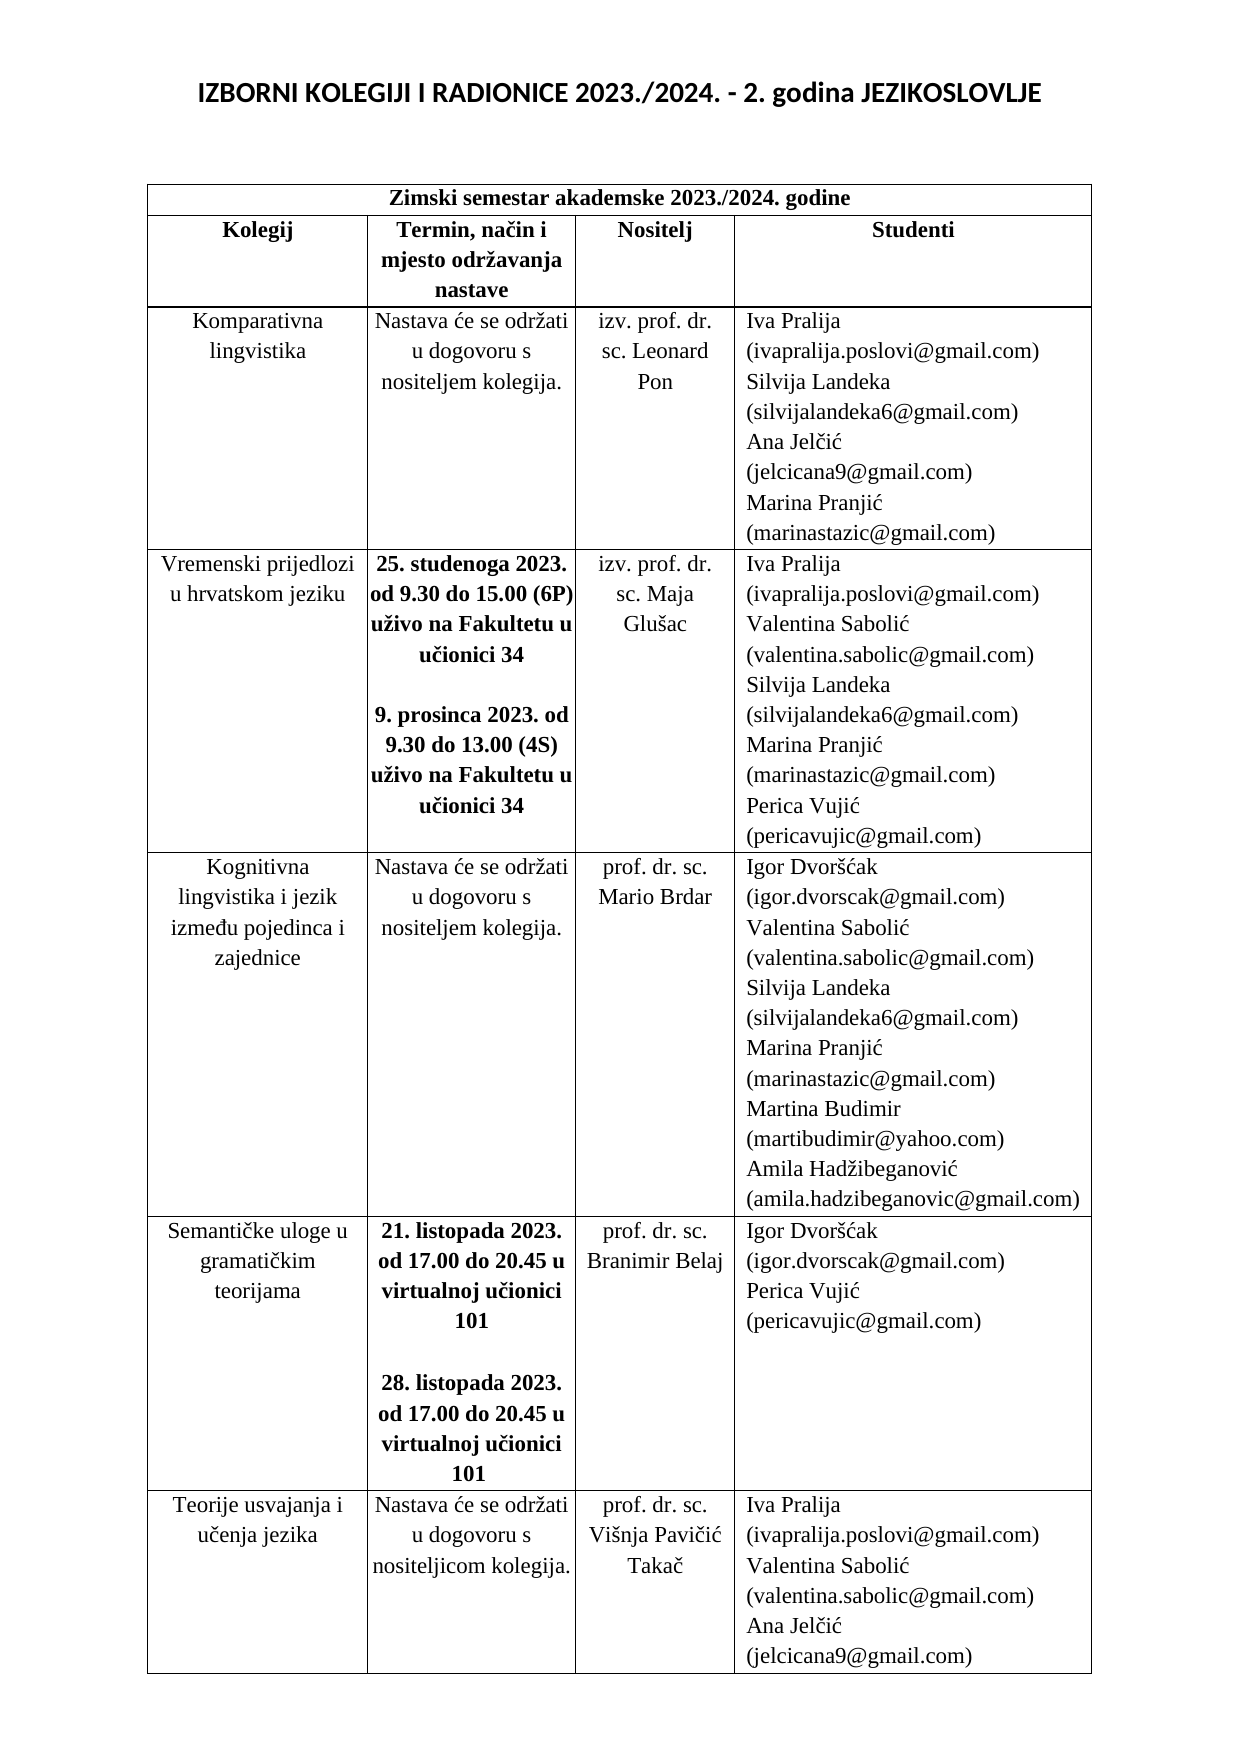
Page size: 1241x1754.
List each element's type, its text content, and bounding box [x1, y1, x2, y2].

table_cell prof. dr. sc. Mario Brdar [576, 853, 734, 1216]
table_cell izv. prof. dr. sc. Maja Glušac [576, 550, 734, 852]
table_cell Nastava će se održati u dogovoru s nositeljicom kolegija. [368, 1491, 575, 1673]
table_cell Nastava će se održati u dogovoru s nositeljem kolegija. [368, 853, 575, 1216]
table_cell Iva Pralija (ivapralija.poslovi@gmail.com) Silvija Landeka (silvijalandeka6@gmail.com) Ana Jelčić (jelcicana9@gmail.com) Marina Pranjić (marinastazic@gmail.com) [735, 308, 1091, 549]
table_header Zimski semestar akademske 2023./2024. godine [148, 185, 1091, 215]
table_cell Semantičke uloge u gramatičkim teorijama [148, 1217, 367, 1490]
table_cell Teorije usvajanja i učenja jezika [148, 1491, 367, 1673]
table_cell prof. dr. sc. Višnja Pavičić Takač [576, 1491, 734, 1673]
table_cell Iva Pralija (ivapralija.poslovi@gmail.com) Valentina Sabolić (valentina.sabolic@gmail.com) Ana Jelčić (jelcicana9@gmail.com) [735, 1491, 1091, 1673]
table_cell Komparativna lingvistika [148, 308, 367, 549]
table_cell Kolegij [148, 216, 367, 306]
table_cell Vremenski prijedlozi u hrvatskom jeziku [148, 550, 367, 852]
table_cell Studenti [735, 216, 1091, 306]
table_cell Kognitivna lingvistika i jezik između pojedinca i zajednice [148, 853, 367, 1216]
table_cell 25. studenoga 2023. od 9.30 do 15.00 (6P) uživo na Fakultetu u učionici 34 9. prosinca 2023. od 9.30 do 13.00 (4S) uživo na Fakultetu u učionici 34 [368, 550, 575, 852]
table_cell izv. prof. dr. sc. Leonard Pon [576, 308, 734, 549]
table_cell Iva Pralija (ivapralija.poslovi@gmail.com) Valentina Sabolić (valentina.sabolic@gmail.com) Silvija Landeka (silvijalandeka6@gmail.com) Marina Pranjić (marinastazic@gmail.com) Perica Vujić (pericavujic@gmail.com) [735, 550, 1091, 852]
table_cell Nositelj [576, 216, 734, 306]
table_cell Nastava će se održati u dogovoru s nositeljem kolegija. [368, 308, 575, 549]
table_cell Igor Dvoršćak (igor.dvorscak@gmail.com) Valentina Sabolić (valentina.sabolic@gmail.com) Silvija Landeka (silvijalandeka6@gmail.com) Marina Pranjić (marinastazic@gmail.com) Martina Budimir (martibudimir@yahoo.com) Amila Hadžibeganović (amila.hadzibeganovic@gmail.com) [735, 853, 1091, 1216]
table_cell Igor Dvoršćak (igor.dvorscak@gmail.com) Perica Vujić (pericavujic@gmail.com) [735, 1217, 1091, 1490]
table_cell Termin, način i mjesto održavanja nastave [368, 216, 575, 306]
table_cell prof. dr. sc. Branimir Belaj [576, 1217, 734, 1490]
table_cell 21. listopada 2023. od 17.00 do 20.45 u virtualnoj učionici 101 28. listopada 2023. od 17.00 do 20.45 u virtualnoj učionici 101 [368, 1217, 575, 1490]
